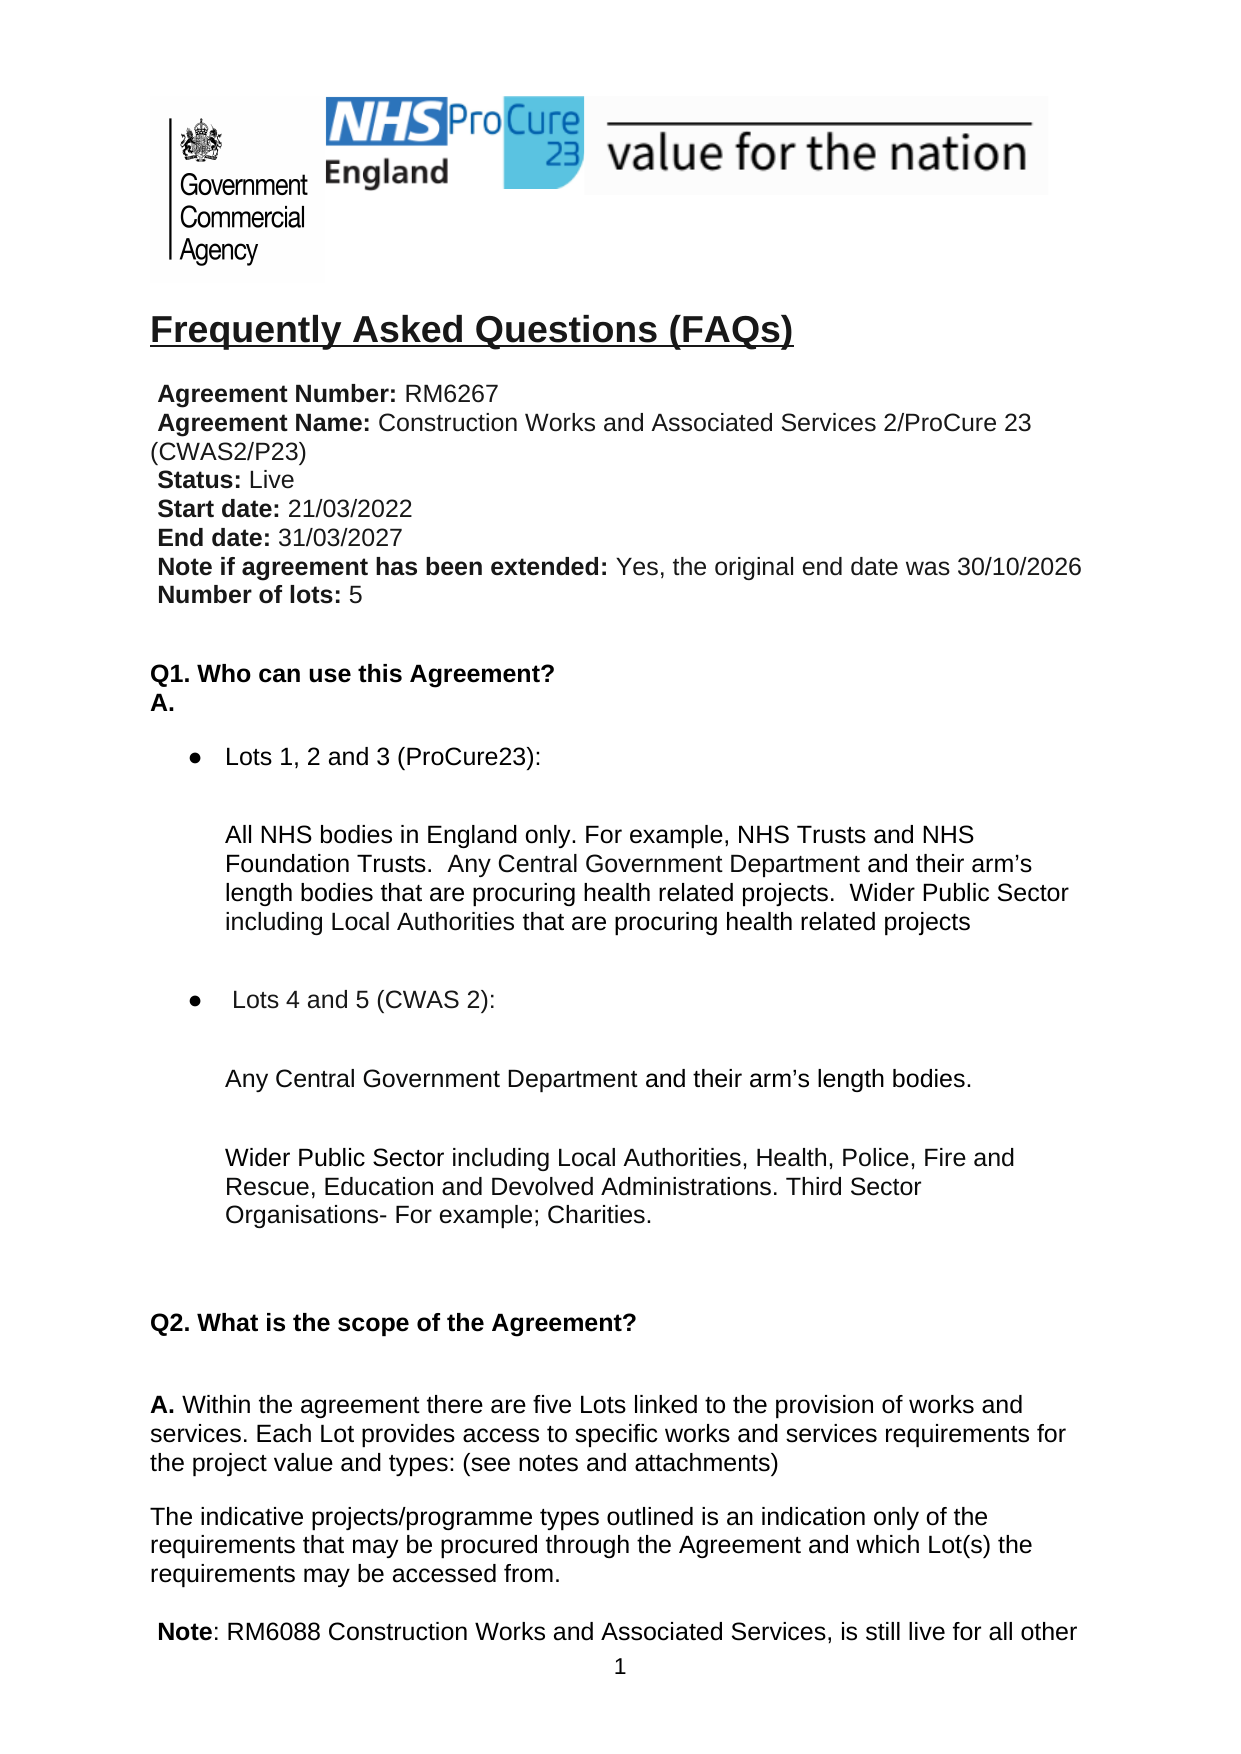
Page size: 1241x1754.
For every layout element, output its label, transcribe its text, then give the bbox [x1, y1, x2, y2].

text The indicative projects/programme types outlined is an indication only of the requirements that may be procured through the Agreement and which Lot(s) the requirements may be accessed from. Note: RM6088 Construction Works and Associated Services, is still live for all other [150, 1502, 1090, 1646]
list Lots 4 and 5 (CWAS 2): [187, 986, 1090, 1014]
text Q1. Who can use this Agreement? A. [150, 659, 1090, 717]
list Lots 1, 2 and 3 (ProCure23): [187, 742, 1090, 771]
text All NHS bodies in England only. For example, NHS Trusts and NHS Foundation Trusts. Any Central Government Department and their arm’s length bodies that are procuring health related projects. Wider Public Sector including Local Authorities that are procuring health related projects [225, 821, 1090, 936]
text Any Central Government Department and their arm’s length bodies. [225, 1064, 1090, 1093]
text Frequently Asked Questions (FAQs) Agreement Number: RM6267 Agreement Name: Construction Works and Associated Services 2/ProCure 23 (CWAS2/P23) Status: Live Start date: 21/03/2022 End date: 31/03/2027 Note if agreement has been extended: Yes, the original end date was 30/10/2026 Number of lots: 5 [150, 307, 1090, 609]
text A. Within the agreement there are five Lots linked to the provision of works and services. Each Lot provides access to specific works and services requirements for the project value and types: (see notes and attachments) [150, 1362, 1090, 1477]
text Wider Public Sector including Local Authorities, Health, Police, Fire and Rescue, Education and Devolved Administrations. Third Sector Organisations- For example; Charities. [225, 1143, 1090, 1229]
text Q2. What is the scope of the Agreement? [150, 1279, 1090, 1337]
